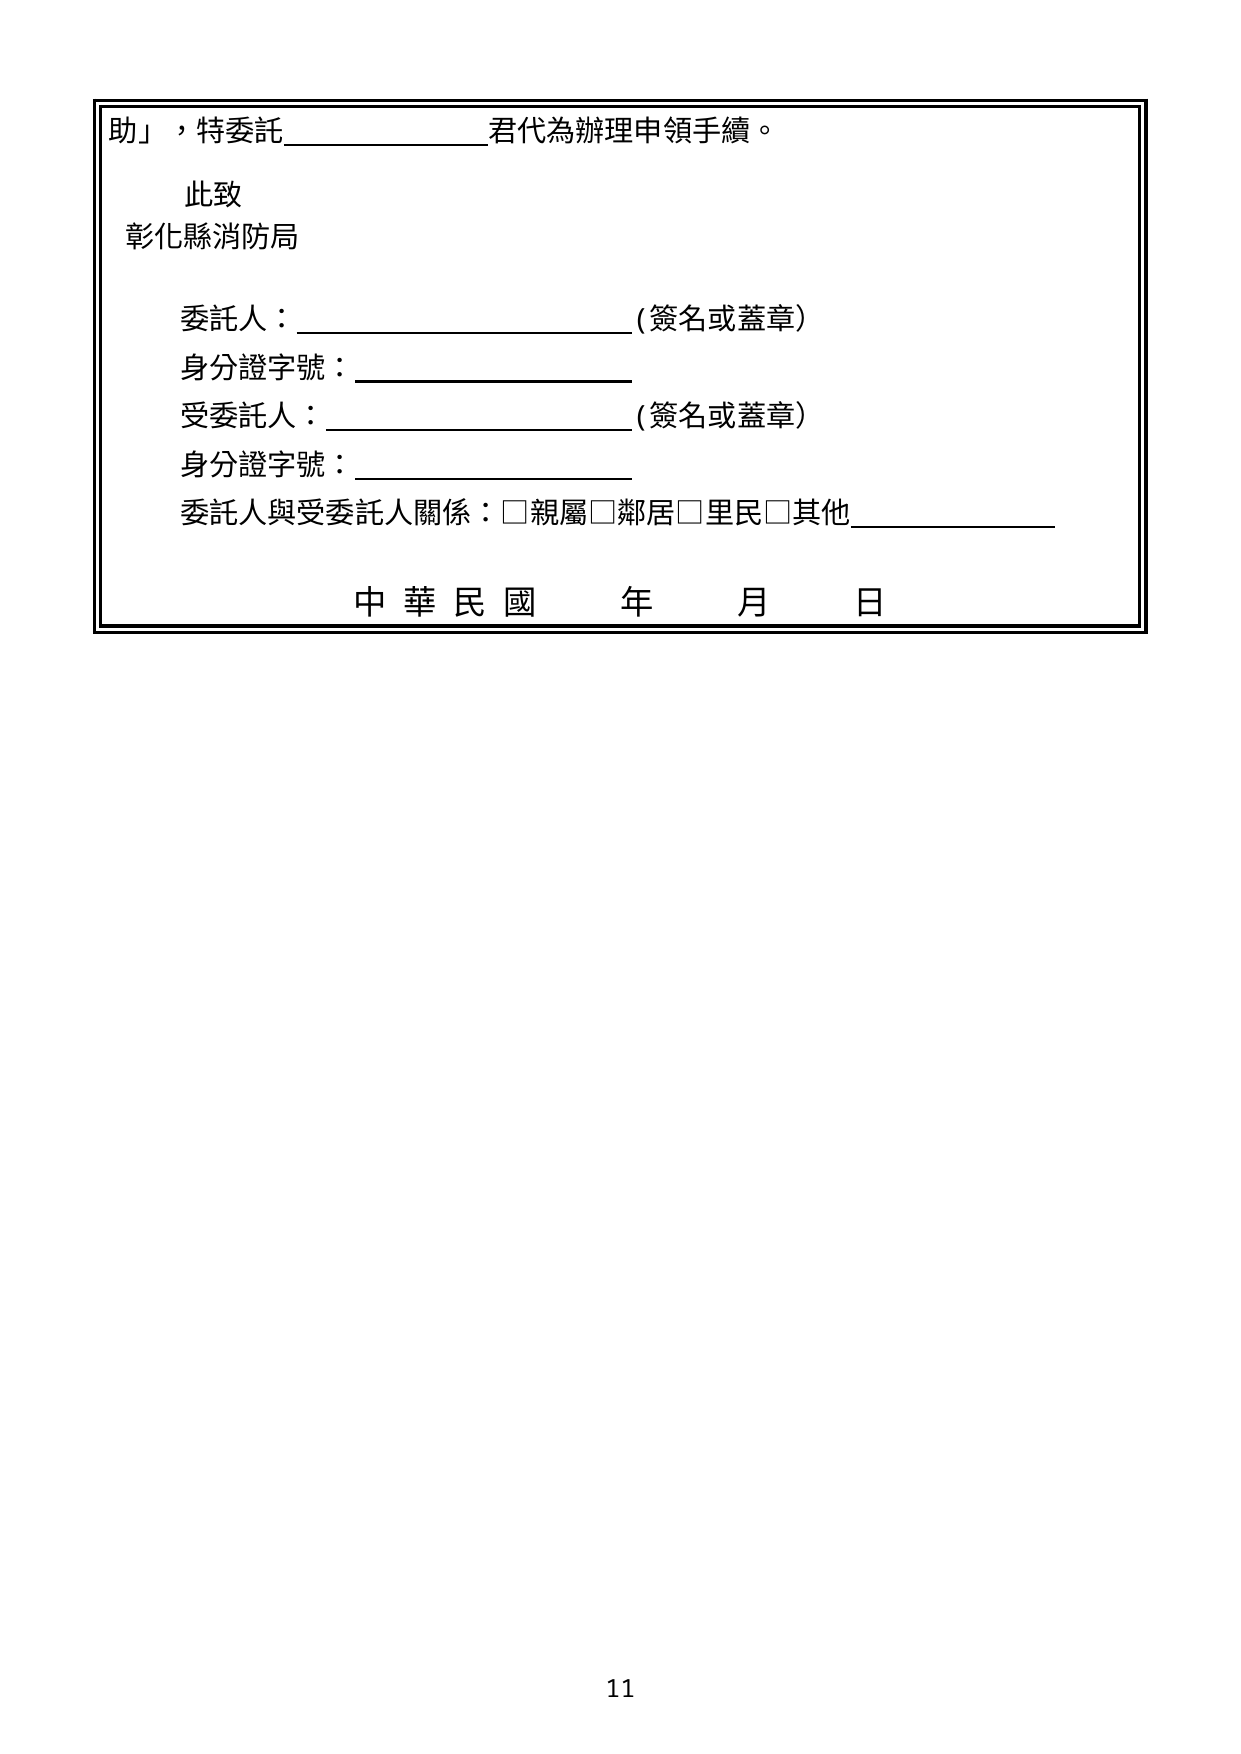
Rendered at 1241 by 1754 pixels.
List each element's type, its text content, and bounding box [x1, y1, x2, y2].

table_header 助」，特委託 君代為辦理申領手續。 此致 彰化縣消防局 委託人： (簽名或蓋章） 身分證字號： 受委託人： (簽名或蓋章） 身分證字號： 委託人與受委託人關係：□親屬□鄰居□里民□其他 中 華 民 國 年 月 日 [98, 102, 1143, 624]
